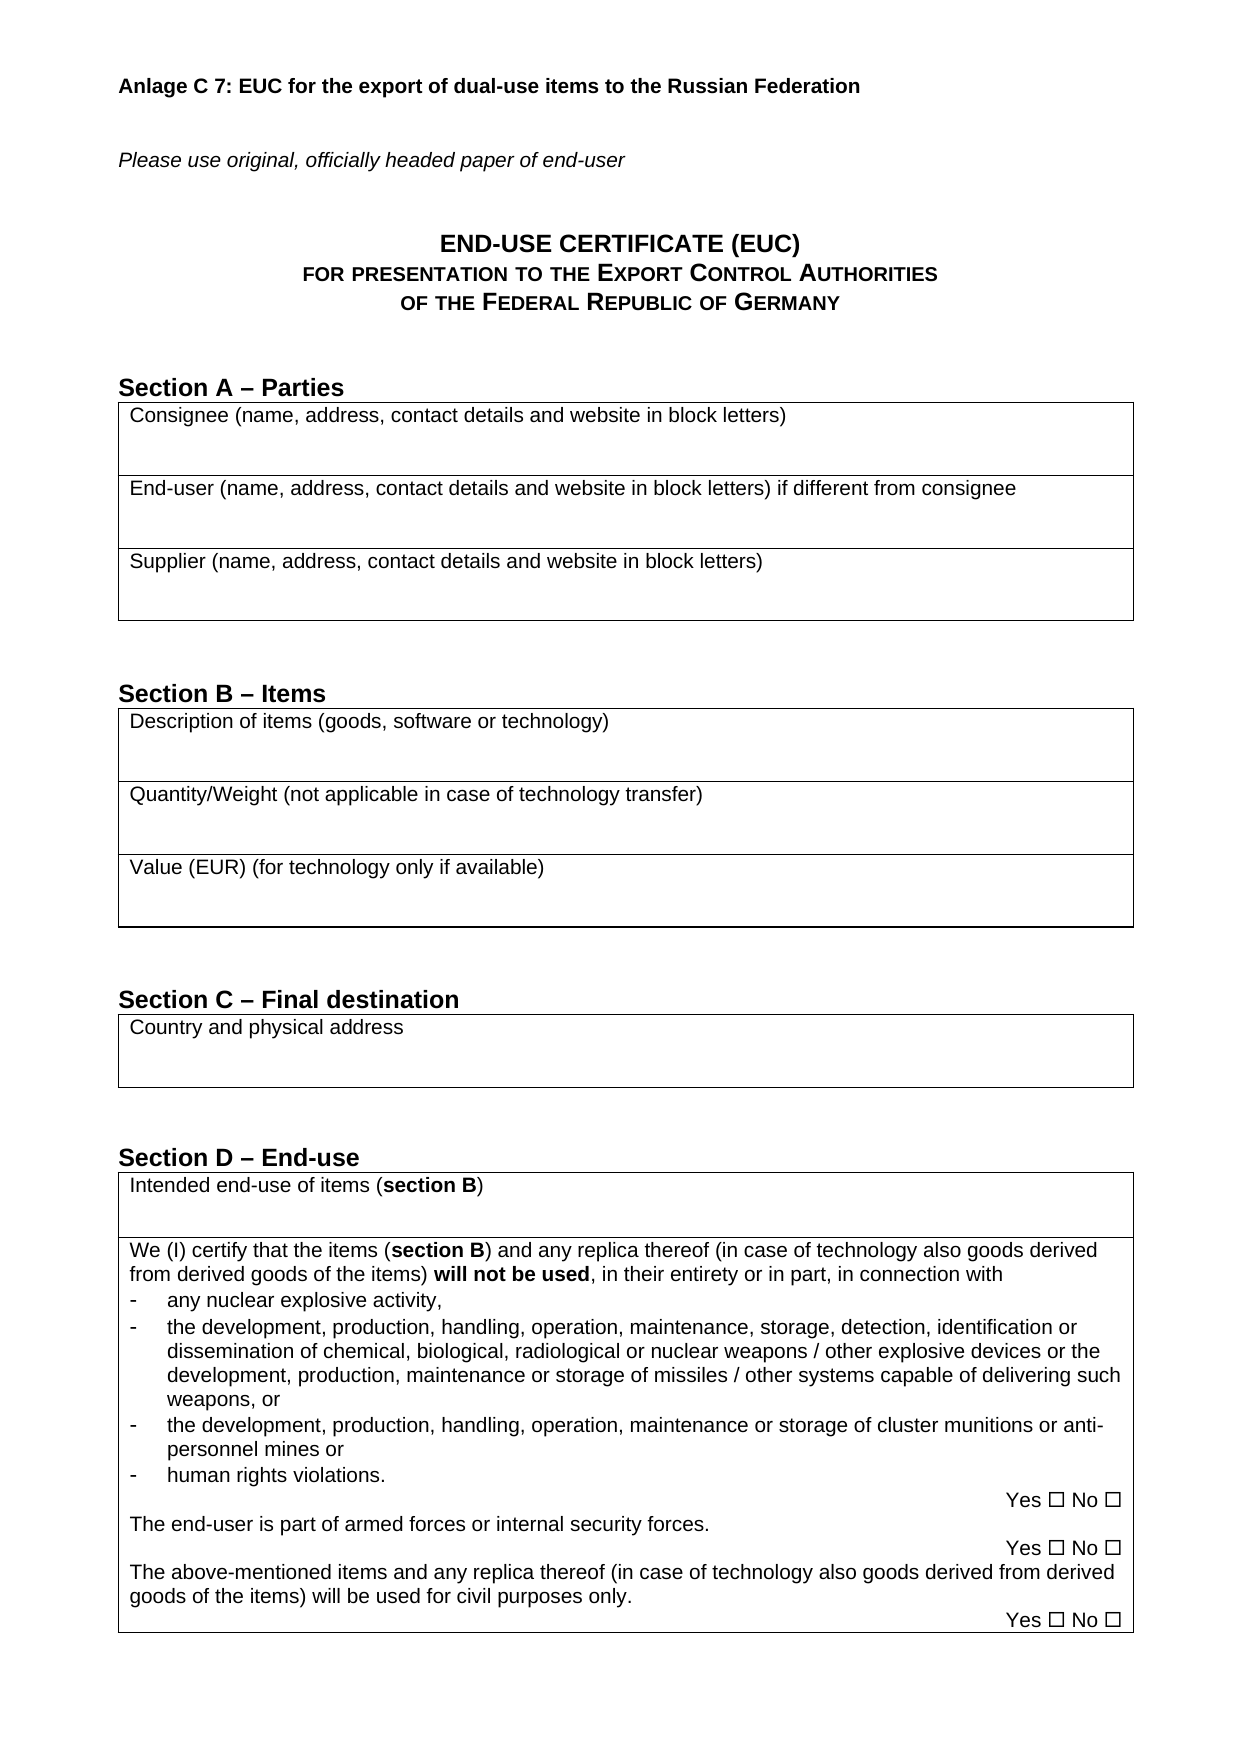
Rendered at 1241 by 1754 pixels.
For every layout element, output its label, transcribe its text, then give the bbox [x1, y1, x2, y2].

subtitle Section D – End-use [118, 1143, 1122, 1172]
table_header Intended end-use of items (section B) [119, 1173, 1133, 1237]
text Section A – Parties [118, 373, 1122, 402]
text Section B – Items [118, 679, 1122, 708]
table_header Country and physical address [119, 1015, 1133, 1087]
subtitle for presentation to the Export Control Authorities [118, 258, 1122, 287]
subtitle of the Federal Republic of Germany [118, 287, 1122, 315]
table_header Consignee (name, address, contact details and website in block letters) [119, 403, 1133, 474]
table_cell We (I) certify that the items (section B) and any replica thereof (in case of technology also goods derived from derived goods of the items) will not be used, in their entirety or in part, in connection with any nuclear explosive activity, the development, production, handling, operation, maintenance, storage, detection, identification or dissemination of chemical, biological, radiological or nuclear weapons / other explosive devices or the development, production, maintenance or storage of missiles / other systems capable of delivering such weapons, or the development, production, handling, operation, maintenance or storage of cluster munitions or anti-personnel mines or human rights violations. Yes  No  The end-user is part of armed forces or internal security forces. Yes  No  The above-mentioned items and any replica thereof (in case of technology also goods derived from derived goods of the items) will be used for civil purposes only. Yes  No  [119, 1238, 1133, 1632]
text Section C – Final destination [118, 985, 1122, 1014]
table_cell Quantity/Weight (not applicable in case of technology transfer) [119, 782, 1133, 853]
table_cell Supplier (name, address, contact details and website in block letters) [119, 549, 1133, 620]
table_header Description of items (goods, software or technology) [119, 709, 1133, 781]
text END-USE CERTIFICATE (EUC) [118, 229, 1122, 258]
table_cell Value (EUR) (for technology only if available) [119, 855, 1133, 926]
table_cell End-user (name, address, contact details and website in block letters) if different from consignee [119, 476, 1133, 547]
subtitle Please use original, officially headed paper of end-user [118, 148, 1122, 172]
